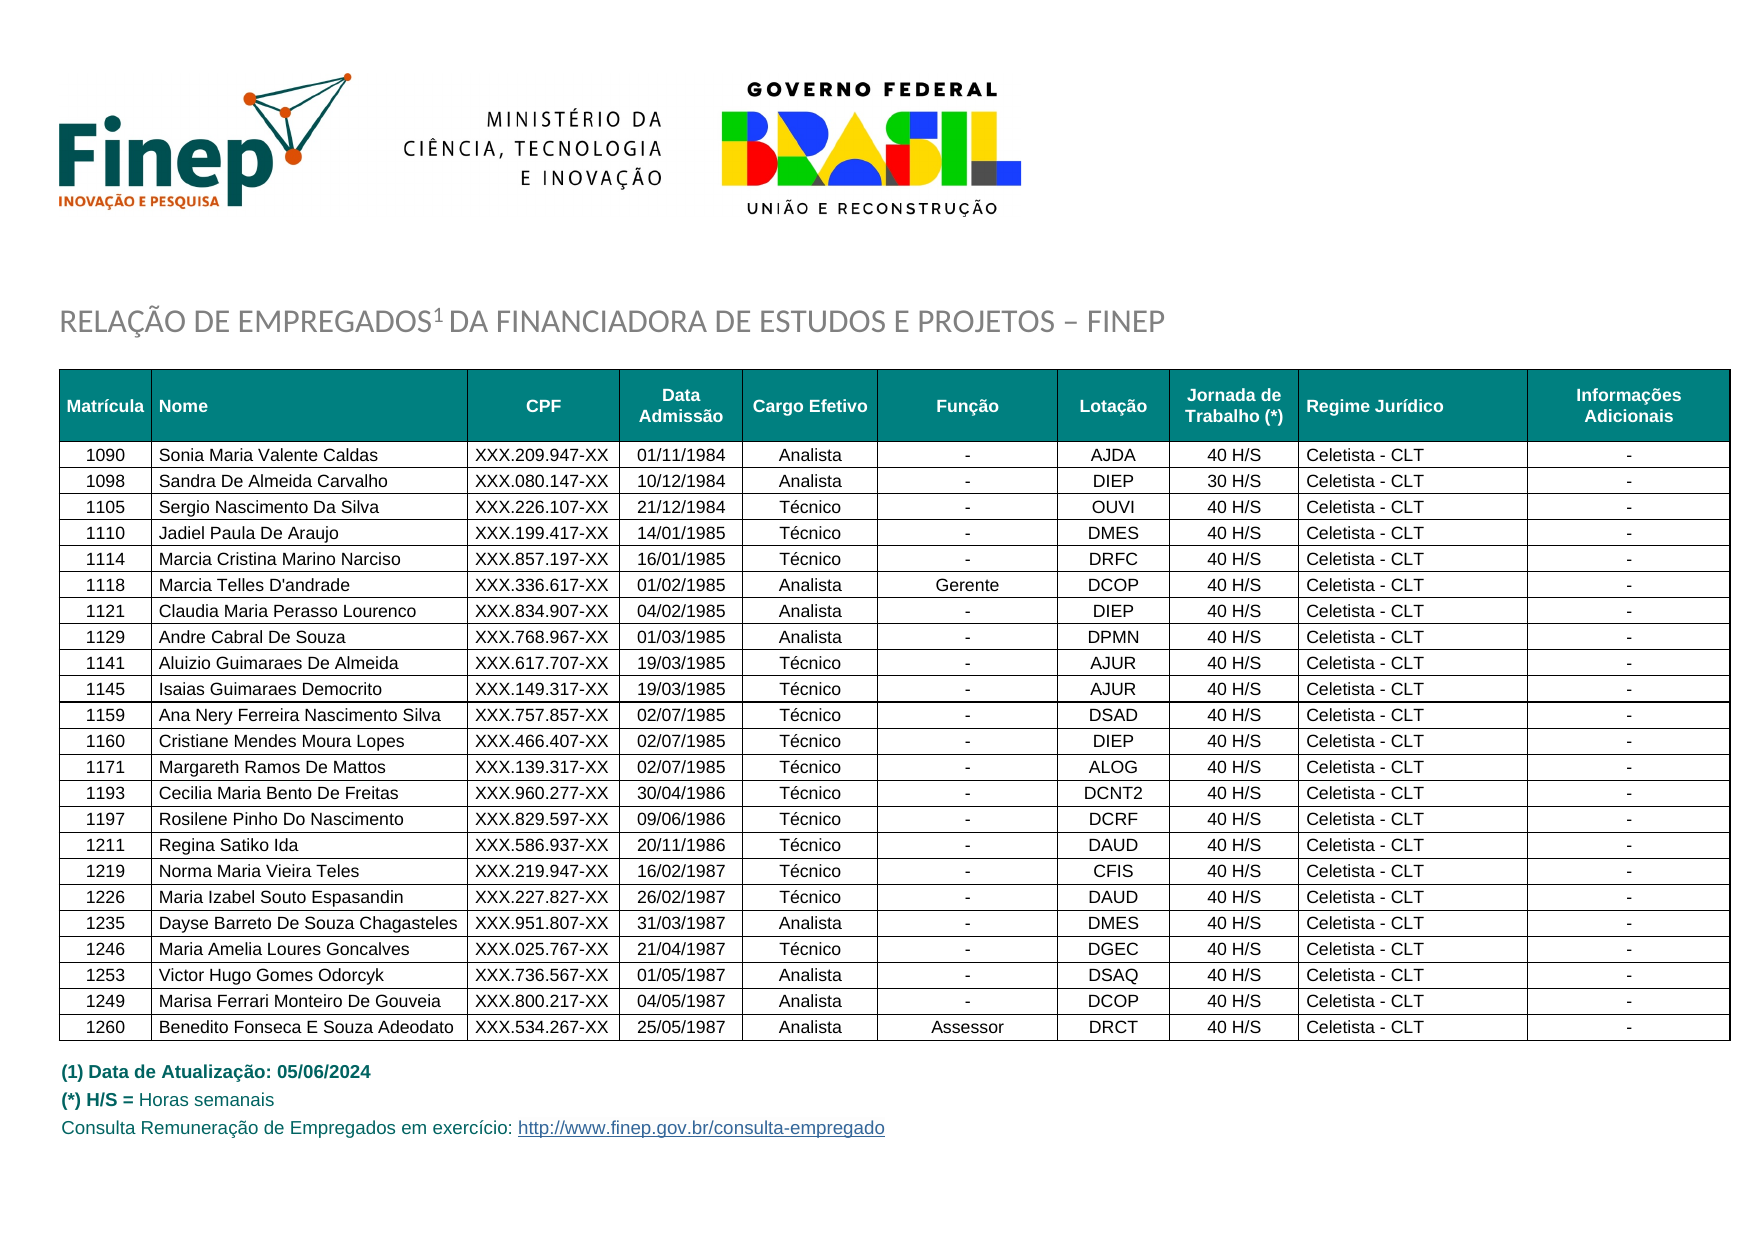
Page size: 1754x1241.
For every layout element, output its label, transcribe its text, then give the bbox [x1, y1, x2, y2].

table_cell XXX.834.907-XX [468, 598, 619, 623]
table_cell Técnico [743, 703, 877, 727]
table_cell - [1528, 859, 1729, 884]
table_cell 40 H/S [1170, 442, 1298, 467]
table_cell 1160 [60, 729, 151, 753]
table_cell DCRF [1058, 807, 1169, 832]
table_cell DMES [1058, 520, 1169, 545]
table_cell XXX.586.937-XX [468, 833, 619, 858]
table_cell Celetista - CLT [1299, 807, 1527, 832]
table_cell 20/11/1986 [620, 833, 742, 858]
table_cell - [878, 989, 1057, 1014]
table_cell 1197 [60, 807, 151, 832]
table_cell Celetista - CLT [1299, 989, 1527, 1014]
table_cell - [1528, 963, 1729, 988]
table_cell Analista [743, 598, 877, 623]
table_cell Sonia Maria Valente Caldas [152, 442, 467, 467]
table_cell 1110 [60, 520, 151, 545]
table_cell - [878, 859, 1057, 884]
table_cell Celetista - CLT [1299, 650, 1527, 675]
table_cell Celetista - CLT [1299, 859, 1527, 884]
table_cell - [878, 963, 1057, 988]
table_cell Assessor [878, 1015, 1057, 1040]
table_cell Celetista - CLT [1299, 442, 1527, 467]
table_cell Celetista - CLT [1299, 885, 1527, 910]
table_cell 21/12/1984 [620, 494, 742, 519]
table_cell - [878, 911, 1057, 936]
table_cell 40 H/S [1170, 963, 1298, 988]
table_cell Andre Cabral De Souza [152, 624, 467, 649]
table_cell XXX.951.807-XX [468, 911, 619, 936]
table_cell Técnico [743, 755, 877, 779]
table_cell XXX.617.707-XX [468, 650, 619, 675]
table_cell 1171 [60, 755, 151, 779]
table_cell 1105 [60, 494, 151, 519]
table_cell - [878, 781, 1057, 806]
table_cell - [1528, 468, 1729, 493]
table_cell DCOP [1058, 572, 1169, 597]
table_cell 40 H/S [1170, 807, 1298, 832]
table_cell - [1528, 937, 1729, 962]
table_cell Técnico [743, 520, 877, 545]
table_cell - [878, 807, 1057, 832]
table_cell 40 H/S [1170, 520, 1298, 545]
table_cell XXX.757.857-XX [468, 703, 619, 727]
table_cell Técnico [743, 833, 877, 858]
table_cell - [878, 546, 1057, 571]
table_cell Margareth Ramos De Mattos [152, 755, 467, 779]
table_cell - [878, 624, 1057, 649]
table_cell 40 H/S [1170, 703, 1298, 727]
table_cell Maria Amelia Loures Goncalves [152, 937, 467, 962]
table_cell - [878, 833, 1057, 858]
table_header Nome [152, 370, 467, 441]
table_cell Victor Hugo Gomes Odorcyk [152, 963, 467, 988]
table_cell 1211 [60, 833, 151, 858]
table_header CPF [468, 370, 619, 441]
table_cell Técnico [743, 546, 877, 571]
table_cell Técnico [743, 885, 877, 910]
table_cell ALOG [1058, 755, 1169, 779]
table_cell DSAD [1058, 703, 1169, 727]
table_cell 1121 [60, 598, 151, 623]
table_cell Sergio Nascimento Da Silva [152, 494, 467, 519]
table_cell - [1528, 494, 1729, 519]
table_cell DIEP [1058, 468, 1169, 493]
table_cell Técnico [743, 807, 877, 832]
table_cell Marcia Cristina Marino Narciso [152, 546, 467, 571]
table_cell Analista [743, 624, 877, 649]
table_cell XXX.080.147-XX [468, 468, 619, 493]
table_cell OUVI [1058, 494, 1169, 519]
table_cell - [878, 676, 1057, 701]
table_cell Técnico [743, 494, 877, 519]
table_cell Celetista - CLT [1299, 755, 1527, 779]
table_cell - [1528, 729, 1729, 753]
table_cell 01/02/1985 [620, 572, 742, 597]
table_cell - [1528, 833, 1729, 858]
table_cell Analista [743, 468, 877, 493]
table_cell 40 H/S [1170, 937, 1298, 962]
table_cell - [1528, 989, 1729, 1014]
table_cell 02/07/1985 [620, 755, 742, 779]
table_cell DCOP [1058, 989, 1169, 1014]
table_cell 1235 [60, 911, 151, 936]
table_cell - [878, 729, 1057, 753]
table_cell AJUR [1058, 676, 1169, 701]
table_cell Celetista - CLT [1299, 468, 1527, 493]
table_cell Celetista - CLT [1299, 833, 1527, 858]
table_cell Celetista - CLT [1299, 781, 1527, 806]
table_header Data Admissão [620, 370, 742, 441]
table_cell Claudia Maria Perasso Lourenco [152, 598, 467, 623]
table_cell - [1528, 807, 1729, 832]
table_cell Celetista - CLT [1299, 520, 1527, 545]
table_cell - [1528, 572, 1729, 597]
table_cell Celetista - CLT [1299, 1015, 1527, 1040]
table_cell Celetista - CLT [1299, 937, 1527, 962]
table_cell 40 H/S [1170, 598, 1298, 623]
table_cell Cristiane Mendes Moura Lopes [152, 729, 467, 753]
table_cell - [1528, 1015, 1729, 1040]
table_cell Técnico [743, 859, 877, 884]
table_cell 40 H/S [1170, 650, 1298, 675]
table_header Jornada de Trabalho (*) [1170, 370, 1298, 441]
table_cell 40 H/S [1170, 833, 1298, 858]
table_cell Técnico [743, 676, 877, 701]
table_cell 1114 [60, 546, 151, 571]
table_cell 1219 [60, 859, 151, 884]
table_cell Celetista - CLT [1299, 703, 1527, 727]
table_cell 40 H/S [1170, 676, 1298, 701]
table_cell 31/03/1987 [620, 911, 742, 936]
table_cell 40 H/S [1170, 572, 1298, 597]
table_cell - [878, 598, 1057, 623]
table_cell XXX.829.597-XX [468, 807, 619, 832]
table_cell Benedito Fonseca E Souza Adeodato [152, 1015, 467, 1040]
table_header Matrícula [60, 370, 151, 441]
table_cell Celetista - CLT [1299, 729, 1527, 753]
table_cell Celetista - CLT [1299, 676, 1527, 701]
table_cell Celetista - CLT [1299, 572, 1527, 597]
table_cell Técnico [743, 729, 877, 753]
table_cell 19/03/1985 [620, 676, 742, 701]
table_cell DPMN [1058, 624, 1169, 649]
table_cell - [1528, 703, 1729, 727]
table_cell - [1528, 442, 1729, 467]
table_cell Regina Satiko Ida [152, 833, 467, 858]
table_cell - [878, 885, 1057, 910]
table_cell XXX.219.947-XX [468, 859, 619, 884]
table_cell Aluizio Guimaraes De Almeida [152, 650, 467, 675]
table_cell 1098 [60, 468, 151, 493]
table_cell XXX.199.417-XX [468, 520, 619, 545]
table_cell - [878, 755, 1057, 779]
table_cell - [878, 442, 1057, 467]
table_cell - [1528, 781, 1729, 806]
table_cell 40 H/S [1170, 1015, 1298, 1040]
table_cell XXX.336.617-XX [468, 572, 619, 597]
table_cell - [1528, 520, 1729, 545]
table_cell - [878, 468, 1057, 493]
table_cell 30 H/S [1170, 468, 1298, 493]
table_cell - [878, 494, 1057, 519]
table_cell 1260 [60, 1015, 151, 1040]
table_cell Celetista - CLT [1299, 598, 1527, 623]
table_cell - [1528, 546, 1729, 571]
table_cell - [1528, 598, 1729, 623]
table_cell 09/06/1986 [620, 807, 742, 832]
table_cell XXX.857.197-XX [468, 546, 619, 571]
table_cell 40 H/S [1170, 729, 1298, 753]
table_cell DAUD [1058, 885, 1169, 910]
table_cell Celetista - CLT [1299, 963, 1527, 988]
table_cell Isaias Guimaraes Democrito [152, 676, 467, 701]
table_cell Analista [743, 963, 877, 988]
table_cell 1118 [60, 572, 151, 597]
table_cell 01/03/1985 [620, 624, 742, 649]
table_cell 1159 [60, 703, 151, 727]
table_cell Ana Nery Ferreira Nascimento Silva [152, 703, 467, 727]
table_cell 26/02/1987 [620, 885, 742, 910]
table_cell 40 H/S [1170, 624, 1298, 649]
table_header Informações Adicionais [1528, 370, 1729, 441]
table_cell Analista [743, 572, 877, 597]
table_cell Analista [743, 1015, 877, 1040]
table_cell DRCT [1058, 1015, 1169, 1040]
table_cell 04/02/1985 [620, 598, 742, 623]
table_cell DCNT2 [1058, 781, 1169, 806]
table_cell 40 H/S [1170, 885, 1298, 910]
table_cell - [878, 650, 1057, 675]
table_cell 19/03/1985 [620, 650, 742, 675]
table_cell Técnico [743, 781, 877, 806]
table_cell Sandra De Almeida Carvalho [152, 468, 467, 493]
table_cell 02/07/1985 [620, 703, 742, 727]
table_cell - [1528, 911, 1729, 936]
table_cell - [1528, 676, 1729, 701]
table_header Lotação [1058, 370, 1169, 441]
table_cell Celetista - CLT [1299, 546, 1527, 571]
table_cell DRFC [1058, 546, 1169, 571]
table_cell Gerente [878, 572, 1057, 597]
table_cell XXX.534.267-XX [468, 1015, 619, 1040]
table_cell 1249 [60, 989, 151, 1014]
table_cell 40 H/S [1170, 989, 1298, 1014]
table_cell Analista [743, 989, 877, 1014]
table_cell 40 H/S [1170, 494, 1298, 519]
table_cell Jadiel Paula De Araujo [152, 520, 467, 545]
table_cell 1129 [60, 624, 151, 649]
table_cell XXX.209.947-XX [468, 442, 619, 467]
table_cell Analista [743, 442, 877, 467]
table_cell 14/01/1985 [620, 520, 742, 545]
table_cell Celetista - CLT [1299, 911, 1527, 936]
table_cell XXX.139.317-XX [468, 755, 619, 779]
table_cell XXX.736.567-XX [468, 963, 619, 988]
table_cell 40 H/S [1170, 546, 1298, 571]
table_cell 1246 [60, 937, 151, 962]
table_cell 1226 [60, 885, 151, 910]
table_cell Celetista - CLT [1299, 494, 1527, 519]
table_cell Celetista - CLT [1299, 624, 1527, 649]
table_cell 10/12/1984 [620, 468, 742, 493]
table_cell 30/04/1986 [620, 781, 742, 806]
table_cell XXX.800.217-XX [468, 989, 619, 1014]
table_cell XXX.960.277-XX [468, 781, 619, 806]
table_cell 1253 [60, 963, 151, 988]
table_header Cargo Efetivo [743, 370, 877, 441]
table_cell XXX.226.107-XX [468, 494, 619, 519]
table_cell DIEP [1058, 598, 1169, 623]
table_cell 1090 [60, 442, 151, 467]
table_cell XXX.149.317-XX [468, 676, 619, 701]
table_cell 40 H/S [1170, 911, 1298, 936]
table_cell 21/04/1987 [620, 937, 742, 962]
table_cell Norma Maria Vieira Teles [152, 859, 467, 884]
table_cell 25/05/1987 [620, 1015, 742, 1040]
table_cell 1193 [60, 781, 151, 806]
table_header Função [878, 370, 1057, 441]
table_cell CFIS [1058, 859, 1169, 884]
table_cell Marcia Telles D'andrade [152, 572, 467, 597]
table_cell - [1528, 624, 1729, 649]
table_cell - [1528, 755, 1729, 779]
table_cell Rosilene Pinho Do Nascimento [152, 807, 467, 832]
table_cell DAUD [1058, 833, 1169, 858]
table_cell XXX.466.407-XX [468, 729, 619, 753]
table_cell - [1528, 650, 1729, 675]
table_cell - [878, 937, 1057, 962]
table_cell 02/07/1985 [620, 729, 742, 753]
table_cell 1141 [60, 650, 151, 675]
table_cell Técnico [743, 937, 877, 962]
table_cell DMES [1058, 911, 1169, 936]
table_cell 1145 [60, 676, 151, 701]
table_cell 16/01/1985 [620, 546, 742, 571]
table_cell Dayse Barreto De Souza Chagasteles [152, 911, 467, 936]
table_cell Maria Izabel Souto Espasandin [152, 885, 467, 910]
table_cell 01/05/1987 [620, 963, 742, 988]
table_cell Técnico [743, 650, 877, 675]
table_cell 40 H/S [1170, 755, 1298, 779]
table_cell 40 H/S [1170, 859, 1298, 884]
table_cell 01/11/1984 [620, 442, 742, 467]
table_cell DSAQ [1058, 963, 1169, 988]
table_cell - [878, 703, 1057, 727]
table_cell Analista [743, 911, 877, 936]
table_cell AJUR [1058, 650, 1169, 675]
table_cell XXX.025.767-XX [468, 937, 619, 962]
table_cell XXX.227.827-XX [468, 885, 619, 910]
table_cell Marisa Ferrari Monteiro De Gouveia [152, 989, 467, 1014]
table_cell DIEP [1058, 729, 1169, 753]
table_cell DGEC [1058, 937, 1169, 962]
table_cell 04/05/1987 [620, 989, 742, 1014]
table_cell - [878, 520, 1057, 545]
table_cell AJDA [1058, 442, 1169, 467]
table_cell - [1528, 885, 1729, 910]
table_cell XXX.768.967-XX [468, 624, 619, 649]
table_cell 40 H/S [1170, 781, 1298, 806]
table_cell 16/02/1987 [620, 859, 742, 884]
table_header Regime Jurídico [1299, 370, 1527, 441]
table_cell Cecilia Maria Bento De Freitas [152, 781, 467, 806]
